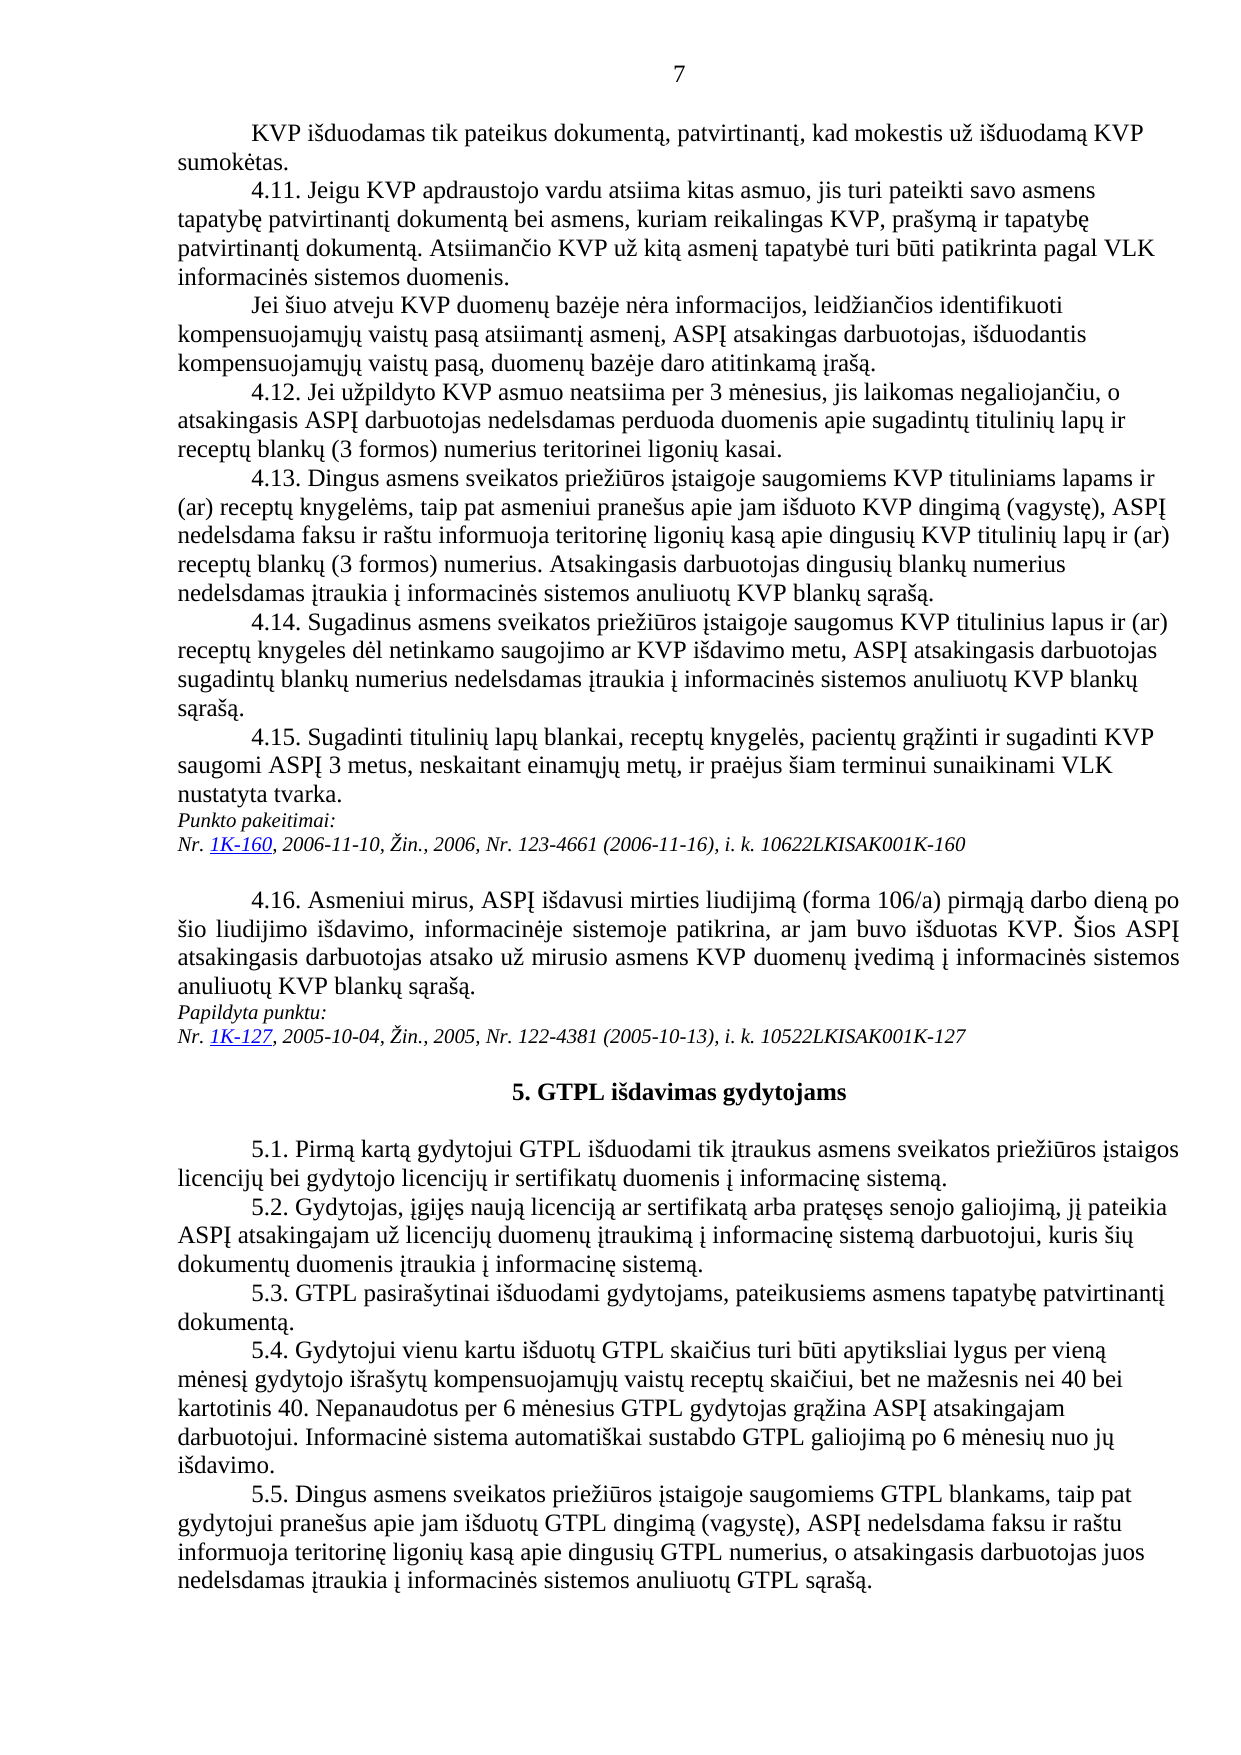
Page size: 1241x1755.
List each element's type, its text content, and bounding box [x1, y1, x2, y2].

text Punkto pakeitimai: [177, 808, 1181, 832]
text 4.16. Asmeniui mirus, ASPĮ išdavusi mirties liudijimą (forma 106/a) pirmąją darbo dieną po šio liudijimo išdavimo, informacinėje sistemoje patikrina, ar jam buvo išduotas KVP. Šios ASPĮ atsakingasis darbuotojas atsako už mirusio asmens KVP duomenų įvedimą į informacinės sistemos anuliuotų KVP blankų sąrašą. [177, 885, 1181, 1000]
text 5.2. Gydytojas, įgijęs naują licenciją ar sertifikatą arba pratęsęs senojo galiojimą, jį pateikia ASPĮ atsakingajam už licencijų duomenų įtraukimą į informacinę sistemą darbuotojui, kuris šių dokumentų duomenis įtraukia į informacinę sistemą. [177, 1192, 1181, 1278]
text 4.11. Jeigu KVP apdraustojo vardu atsiima kitas asmuo, jis turi pateikti savo asmens tapatybę patvirtinantį dokumentą bei asmens, kuriam reikalingas KVP, prašymą ir tapatybę patvirtinantį dokumentą. Atsiimančio KVP už kitą asmenį tapatybė turi būti patikrinta pagal VLK informacinės sistemos duomenis. [177, 176, 1181, 291]
text 5.5. Dingus asmens sveikatos priežiūros įstaigoje saugomiems GTPL blankams, taip pat gydytojui pranešus apie jam išduotų GTPL dingimą (vagystę), ASPĮ nedelsdama faksu ir raštu informuoja teritorinę ligonių kasą apie dingusių GTPL numerius, o atsakingasis darbuotojas juos nedelsdamas įtraukia į informacinės sistemos anuliuotų GTPL sąrašą. [177, 1479, 1181, 1594]
text 5. GTPL išdavimas gydytojams [177, 1077, 1181, 1106]
text 4.13. Dingus asmens sveikatos priežiūros įstaigoje saugomiems KVP tituliniams lapams ir (ar) receptų knygelėms, taip pat asmeniui pranešus apie jam išduoto KVP dingimą (vagystę), ASPĮ nedelsdama faksu ir raštu informuoja teritorinę ligonių kasą apie dingusių KVP titulinių lapų ir (ar) receptų blankų (3 formos) numerius. Atsakingasis darbuotojas dingusių blankų numerius nedelsdamas įtraukia į informacinės sistemos anuliuotų KVP blankų sąrašą. [177, 463, 1181, 607]
text 4.14. Sugadinus asmens sveikatos priežiūros įstaigoje saugomus KVP titulinius lapus ir (ar) receptų knygeles dėl netinkamo saugojimo ar KVP išdavimo metu, ASPĮ atsakingasis darbuotojas sugadintų blankų numerius nedelsdamas įtraukia į informacinės sistemos anuliuotų KVP blankų sąrašą. [177, 607, 1181, 722]
text Jei šiuo atveju KVP duomenų bazėje nėra informacijos, leidžiančios identifikuoti kompensuojamųjų vaistų pasą atsiimantį asmenį, ASPĮ atsakingas darbuotojas, išduodantis kompensuojamųjų vaistų pasą, duomenų bazėje daro atitinkamą įrašą. [177, 291, 1181, 377]
text 5.3. GTPL pasirašytinai išduodami gydytojams, pateikusiems asmens tapatybę patvirtinantį dokumentą. [177, 1278, 1181, 1336]
text KVP išduodamas tik pateikus dokumentą, patvirtinantį, kad mokestis už išduodamą KVP sumokėtas. [177, 118, 1181, 176]
text 4.12. Jei užpildyto KVP asmuo neatsiima per 3 mėnesius, jis laikomas negaliojančiu, o atsakingasis ASPĮ darbuotojas nedelsdamas perduoda duomenis apie sugadintų titulinių lapų ir receptų blankų (3 formos) numerius teritorinei ligonių kasai. [177, 377, 1181, 463]
text Papildyta punktu: [177, 1000, 1181, 1024]
text 5.1. Pirmą kartą gydytojui GTPL išduodami tik įtraukus asmens sveikatos priežiūros įstaigos licencijų bei gydytojo licencijų ir sertifikatų duomenis į informacinę sistemą. [177, 1134, 1181, 1192]
text 4.15. Sugadinti titulinių lapų blankai, receptų knygelės, pacientų grąžinti ir sugadinti KVP saugomi ASPĮ 3 metus, neskaitant einamųjų metų, ir praėjus šiam terminui sunaikinami VLK nustatyta tvarka. [177, 722, 1181, 808]
text Nr. 1K-127, 2005-10-04, Žin., 2005, Nr. 122-4381 (2005-10-13), i. k. 10522LKISAK001K-127 [177, 1024, 1181, 1048]
text 5.4. Gydytojui vienu kartu išduotų GTPL skaičius turi būti apytiksliai lygus per vieną mėnesį gydytojo išrašytų kompensuojamųjų vaistų receptų skaičiui, bet ne mažesnis nei 40 bei kartotinis 40. Nepanaudotus per 6 mėnesius GTPL gydytojas grąžina ASPĮ atsakingajam darbuotojui. Informacinė sistema automatiškai sustabdo GTPL galiojimą po 6 mėnesių nuo jų išdavimo. [177, 1336, 1181, 1479]
text Nr. 1K-160, 2006-11-10, Žin., 2006, Nr. 123-4661 (2006-11-16), i. k. 10622LKISAK001K-160 [177, 832, 1181, 856]
